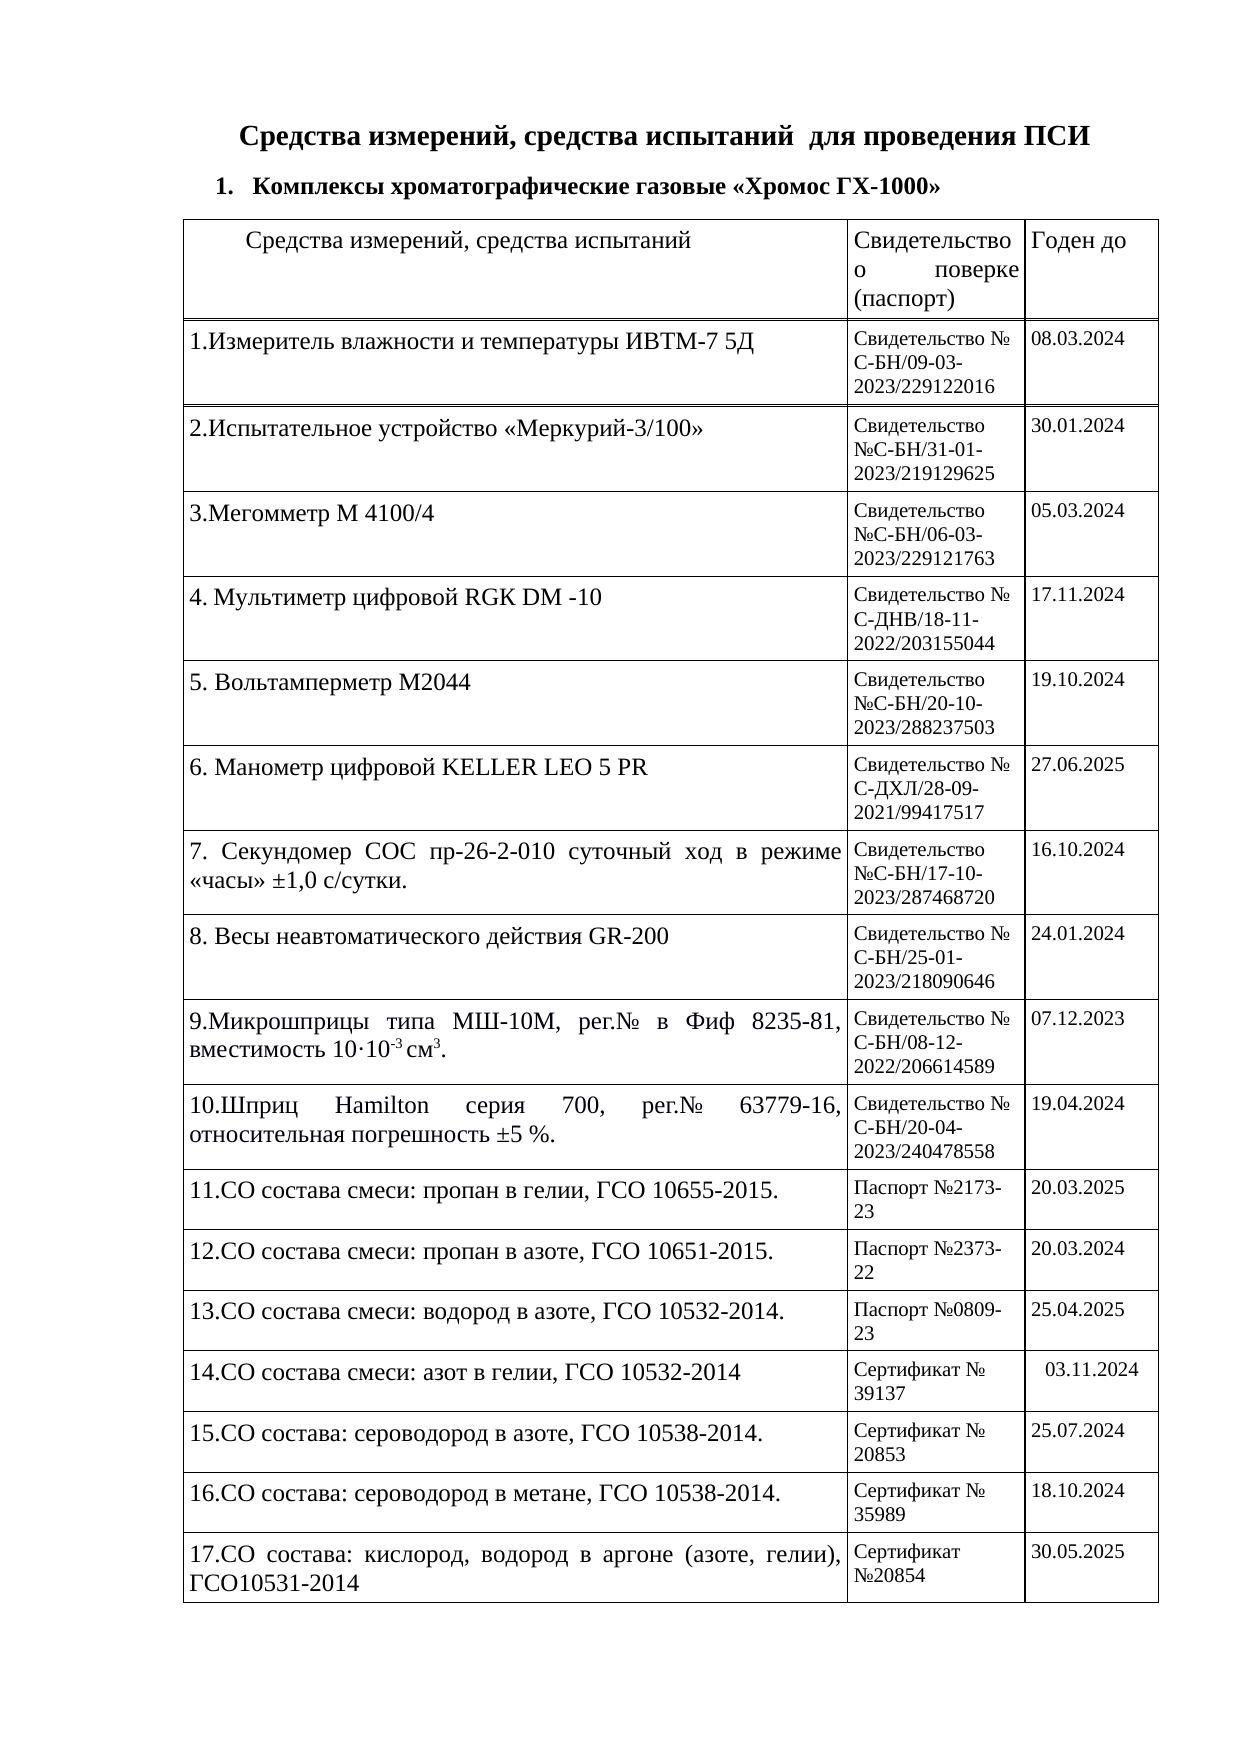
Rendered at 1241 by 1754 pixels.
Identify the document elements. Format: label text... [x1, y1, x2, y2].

table_cell 14.СО состава смеси: азот в гелии, ГСО 10532-2014 [184, 1351, 847, 1411]
table_cell Свидетельство №С-БН/06-03-2023/229121763 [848, 492, 1024, 576]
table_cell 16.СО состава: сероводород в метане, ГСО 10538-2014. [184, 1473, 847, 1532]
table_cell Свидетельство № С-БН/09-03-2023/229122016 [848, 321, 1024, 404]
table_cell 17.СО состава: кислород, водород в аргоне (азоте, гелии), ГСО10531-2014 [184, 1533, 847, 1602]
table_cell 19.04.2024 [1026, 1085, 1158, 1168]
list Комплексы хроматографические газовые «Хромос ГХ-1000» [215, 171, 1152, 200]
table_header Свидетельство о поверке (паспорт) [848, 220, 1024, 317]
table_cell 18.10.2024 [1026, 1473, 1158, 1532]
table_cell 30.01.2024 [1026, 407, 1158, 491]
table_cell 10.Шприц Hamilton серия 700, рег.№ 63779-16, относительная погрешность ±5 %. [184, 1085, 847, 1168]
table_cell 4. Мультиметр цифровой RGК DM -10 [184, 577, 847, 660]
text Средства измерений, средства испытаний для проведения ПСИ [177, 118, 1152, 152]
table_cell 13.СО состава смеси: водород в азоте, ГСО 10532-2014. [184, 1291, 847, 1350]
table_cell 9.Микрошприцы типа МШ-10М, рег.№ в Фиф 8235-81, вместимость 10·10-3 см3. [184, 1000, 847, 1084]
table_cell Сертификат № 39137 [848, 1351, 1024, 1411]
table_cell Паспорт №0809-23 [848, 1291, 1024, 1350]
table_cell 15.СО состава: сероводород в азоте, ГСО 10538-2014. [184, 1412, 847, 1472]
table_cell 19.10.2024 [1026, 661, 1158, 745]
table_cell Свидетельство №С-БН/31-01-2023/219129625 [848, 407, 1024, 491]
table_cell 25.07.2024 [1026, 1412, 1158, 1472]
table_cell 25.04.2025 [1026, 1291, 1158, 1350]
table_cell 6. Манометр цифровой KELLER LEO 5 PR [184, 746, 847, 830]
table_cell Свидетельство № С-БН/25-01-2023/218090646 [848, 915, 1024, 999]
table_cell Свидетельство №С-БН/20-10-2023/288237503 [848, 661, 1024, 745]
table_cell 07.12.2023 [1026, 1000, 1158, 1084]
table_cell 05.03.2024 [1026, 492, 1158, 576]
table_cell Паспорт №2373-22 [848, 1230, 1024, 1290]
table_cell 20.03.2024 [1026, 1230, 1158, 1290]
table_cell Сертификат № 20853 [848, 1412, 1024, 1472]
table_cell 16.10.2024 [1026, 831, 1158, 914]
table_cell Сертификат №20854 [848, 1533, 1024, 1602]
table_cell 20.03.2025 [1026, 1170, 1158, 1229]
table_cell Свидетельство № С-ДХЛ/28-09-2021/99417517 [848, 746, 1024, 830]
table_cell 17.11.2024 [1026, 577, 1158, 660]
table_cell 12.СО состава смеси: пропан в азоте, ГСО 10651-2015. [184, 1230, 847, 1290]
table_cell 7. Секундомер СОС пр-26-2-010 суточный ход в режиме «часы» ±1,0 с/сутки. [184, 831, 847, 914]
table_cell Свидетельство № С-БН/08-12-2022/206614589 [848, 1000, 1024, 1084]
table_cell 2.Испытательное устройство «Меркурий-3/100» [184, 407, 847, 491]
table_cell 8. Весы неавтоматического действия GR-200 [184, 915, 847, 999]
table_header Средства измерений, средства испытаний [184, 220, 847, 317]
table_cell 1.Измеритель влажности и температуры ИВТМ-7 5Д [184, 321, 847, 404]
table_cell Свидетельство № С-БН/20-04-2023/240478558 [848, 1085, 1024, 1168]
table_cell 24.01.2024 [1026, 915, 1158, 999]
table_cell Свидетельство № С-ДНВ/18-11-2022/203155044 [848, 577, 1024, 660]
table_cell 08.03.2024 [1026, 321, 1158, 404]
table_cell 5. Вольтамперметр М2044 [184, 661, 847, 745]
table_cell 30.05.2025 [1026, 1533, 1158, 1602]
table_cell Свидетельство №С-БН/17-10-2023/287468720 [848, 831, 1024, 914]
table_cell 27.06.2025 [1026, 746, 1158, 830]
table_cell 03.11.2024 [1026, 1351, 1158, 1411]
table_cell Сертификат № 35989 [848, 1473, 1024, 1532]
table_cell 3.Мегомметр М 4100/4 [184, 492, 847, 576]
table_cell 11.СО состава смеси: пропан в гелии, ГСО 10655-2015. [184, 1170, 847, 1229]
table_header Годен до [1026, 220, 1158, 317]
table_cell Паспорт №2173-23 [848, 1170, 1024, 1229]
